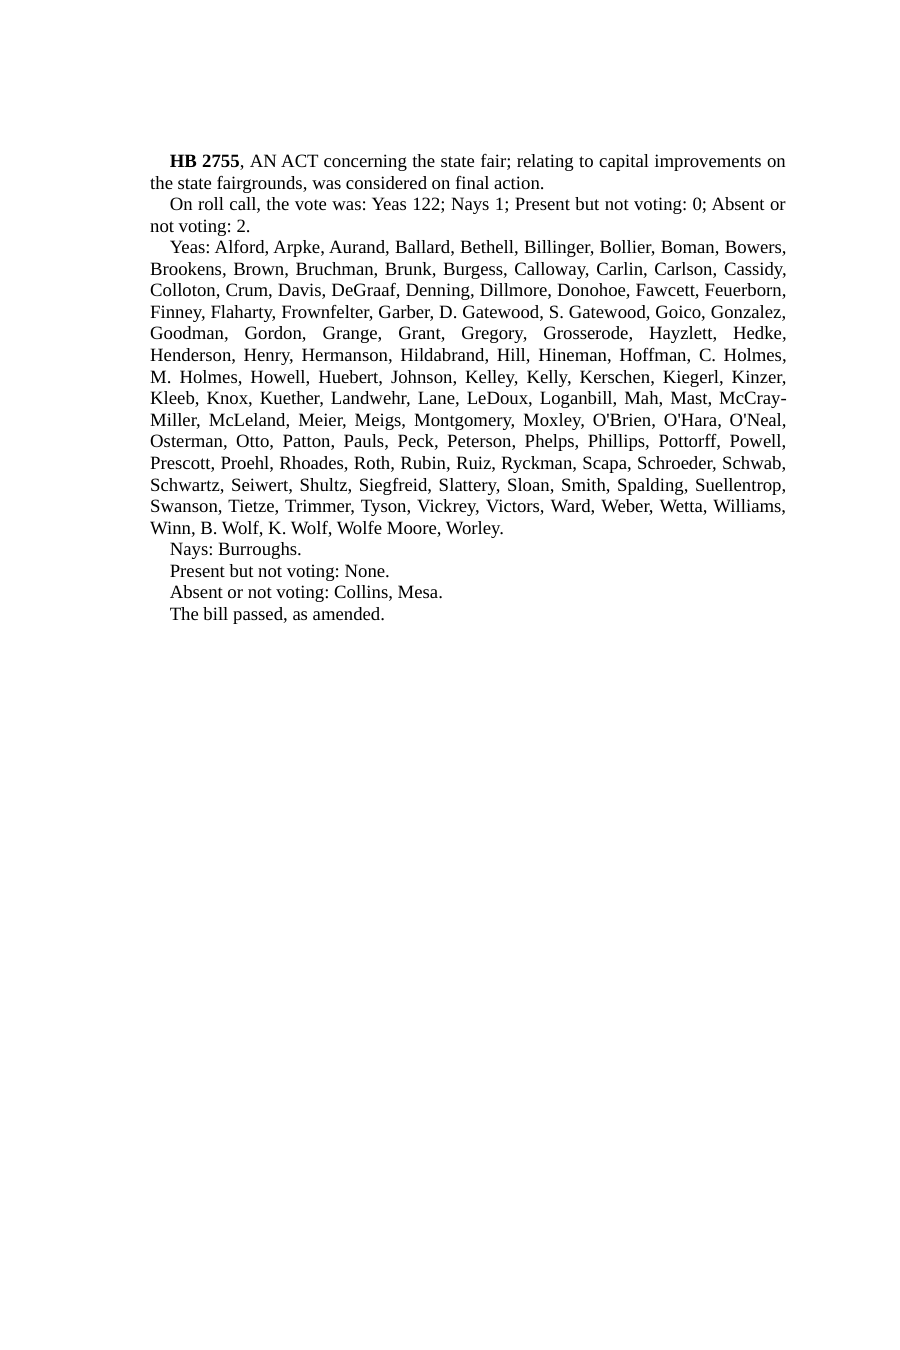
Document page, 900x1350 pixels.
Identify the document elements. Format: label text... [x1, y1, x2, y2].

text On roll call, the vote was: Yeas 122; Nays 1; Present but not voting: 0; Absent or not voting: 2. [150, 193, 787, 236]
text HB 2755, AN ACT concerning the state fair; relating to capital improvements on the state fairgrounds, was considered on final action. [150, 150, 787, 193]
text The bill passed, as amended. [150, 603, 787, 624]
text Present but not voting: None. [150, 560, 787, 581]
text Absent or not voting: Collins, Mesa. [150, 581, 787, 603]
text Nays: Burroughs. [150, 538, 787, 560]
text Yeas: Alford, Arpke, Aurand, Ballard, Bethell, Billinger, Bollier, Boman, Bowers, Brookens, Brown, Bruchman, Brunk, Burgess, Calloway, Carlin, Carlson, Cassidy, Colloton, Crum, Davis, DeGraaf, Denning, Dillmore, Donohoe, Fawcett, Feuerborn, Finney, Flaharty, Frownfelter, Garber, D. Gatewood, S. Gatewood, Goico, Gonzalez, Goodman, Gordon, Grange, Grant, Gregory, Grosserode, Hayzlett, Hedke, Henderson, Henry, Hermanson, Hildabrand, Hill, Hineman, Hoffman, C. Holmes, M. Holmes, Howell, Huebert, Johnson, Kelley, Kelly, Kerschen, Kiegerl, Kinzer, Kleeb, Knox, Kuether, Landwehr, Lane, LeDoux, Loganbill, Mah, Mast, McCray-Miller, McLeland, Meier, Meigs, Montgomery, Moxley, O'Brien, O'Hara, O'Neal, Osterman, Otto, Patton, Pauls, Peck, Peterson, Phelps, Phillips, Pottorff, Powell, Prescott, Proehl, Rhoades, Roth, Rubin, Ruiz, Ryckman, Scapa, Schroeder, Schwab, Schwartz, Seiwert, Shultz, Siegfreid, Slattery, Sloan, Smith, Spalding, Suellentrop, Swanson, Tietze, Trimmer, Tyson, Vickrey, Victors, Ward, Weber, Wetta, Williams, Winn, B. Wolf, K. Wolf, Wolfe Moore, Worley. [150, 236, 787, 538]
